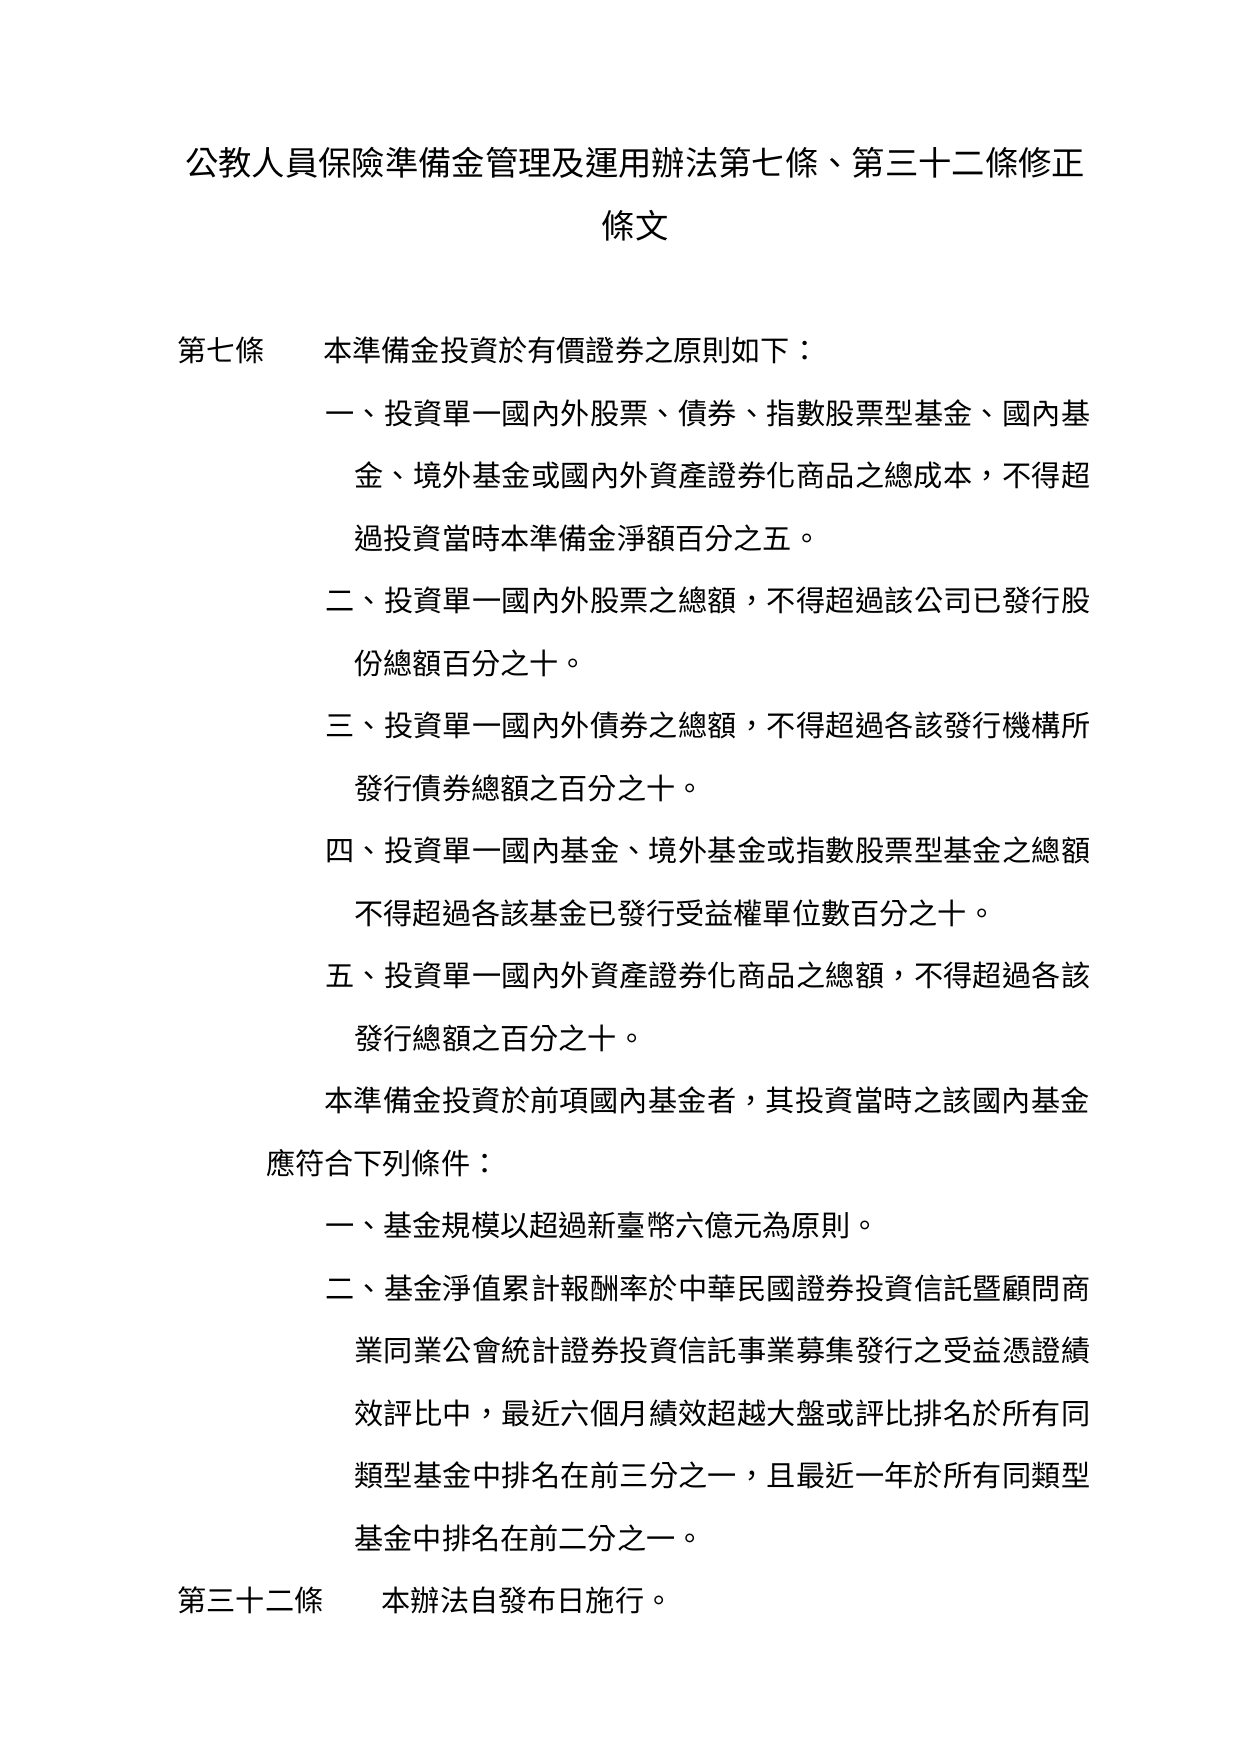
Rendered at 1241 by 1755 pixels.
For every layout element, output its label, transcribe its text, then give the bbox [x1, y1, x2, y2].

text 本準備金投資於前項國內基金者，其投資當時之該國內基金應符合下列條件： [266, 1057, 1093, 1182]
text 一、投資單一國內外股票、債券、指數股票型基金、國內基金、境外基金或國內外資產證券化商品之總成本，不得超過投資當時本準備金淨額百分之五。 [325, 370, 1093, 557]
text 四、投資單一國內基金、境外基金或指數股票型基金之總額，不得超過各該基金已發行受益權單位數百分之十。 [325, 807, 1093, 932]
text 第七條 本準備金投資於有價證券之原則如下： [177, 307, 1093, 370]
text 一、基金規模以超過新臺幣六億元為原則。 [266, 1182, 1093, 1245]
text 五、投資單一國內外資產證券化商品之總額，不得超過各該發行總額之百分之十。 [325, 932, 1093, 1057]
text 二、投資單一國內外股票之總額，不得超過該公司已發行股份總額百分之十。 [325, 557, 1093, 682]
text 公教人員保險準備金管理及運用辦法第七條、第三十二條修正條文 [177, 120, 1093, 245]
text 二、基金淨值累計報酬率於中華民國證券投資信託暨顧問商業同業公會統計證券投資信託事業募集發行之受益憑證績效評比中，最近六個月績效超越大盤或評比排名於所有同類型基金中排名在前三分之一，且最近一年於所有同類型基金中排名在前二分之一。 [325, 1245, 1093, 1557]
text 第三十二條 本辦法自發布日施行。 [177, 1557, 1093, 1620]
text 三、投資單一國內外債券之總額，不得超過各該發行機構所發行債券總額之百分之十。 [325, 682, 1093, 807]
